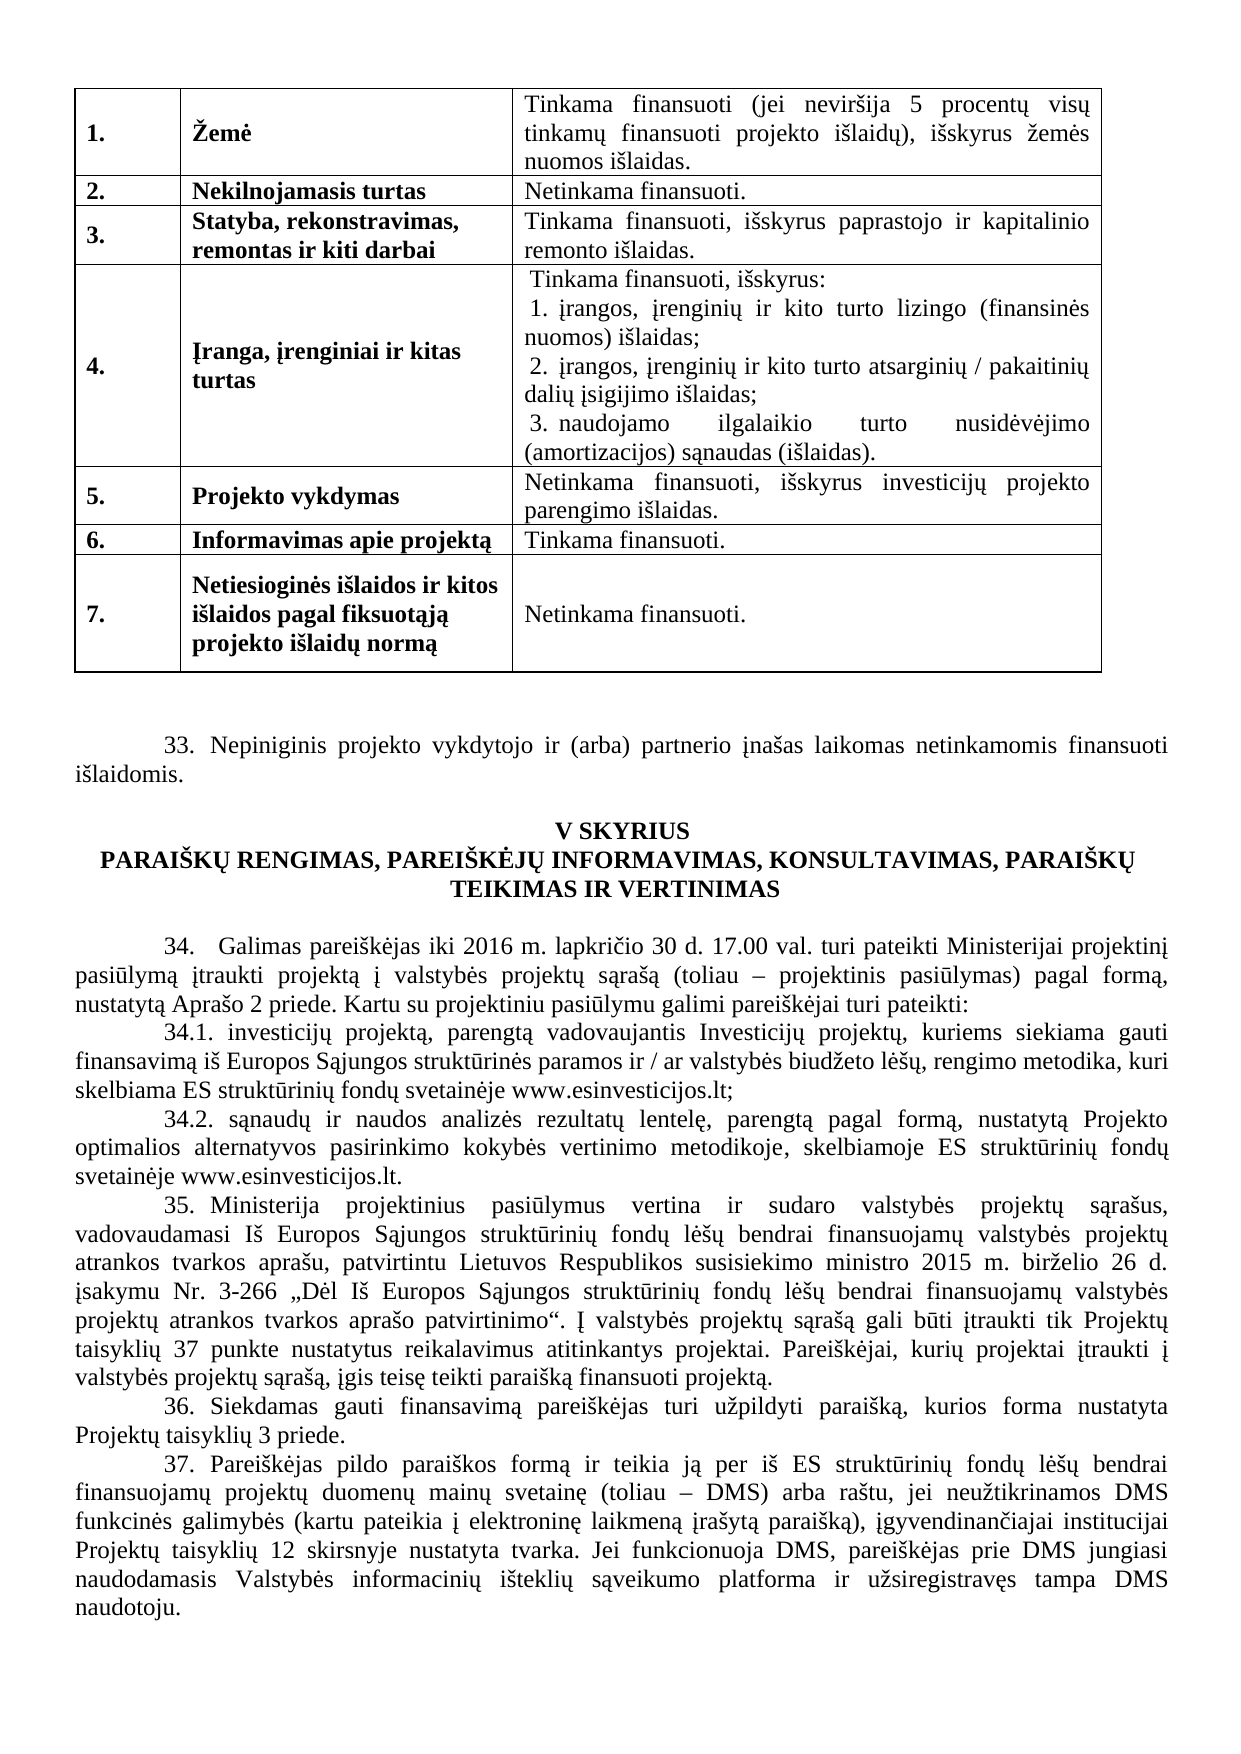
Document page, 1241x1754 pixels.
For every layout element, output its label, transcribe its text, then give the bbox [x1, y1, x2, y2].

text 33. Nepiniginis projekto vykdytojo ir (arba) partnerio įnašas laikomas netinkamomis finansuoti išlaidomis. [75, 730, 1169, 787]
table_cell Tinkama finansuoti, išskyrus: 1. įrangos, įrenginių ir kito turto lizingo (finansinės nuomos) išlaidas; 2. įrangos, įrenginių ir kito turto atsarginių / pakaitinių dalių įsigijimo išlaidas; 3. naudojamo ilgalaikio turto nusidėvėjimo (amortizacijos) sąnaudas (išlaidas). [513, 265, 1101, 466]
table_cell 3. [76, 206, 180, 263]
table_cell Netinkama finansuoti. [513, 555, 1101, 671]
table_cell Netiesioginės išlaidos ir kitos išlaidos pagal fiksuotąją projekto išlaidų normą [181, 555, 512, 671]
table_cell Informavimas apie projektą [181, 525, 512, 554]
table_cell Įranga, įrenginiai ir kitas turtas [181, 265, 512, 466]
table_cell Statyba, rekonstravimas, remontas ir kiti darbai [181, 206, 512, 263]
table_cell Tinkama finansuoti (jei neviršija 5 procentų visų tinkamų finansuoti projekto išlaidų), išskyrus žemės nuomos išlaidas. [513, 89, 1101, 175]
table_cell 1. [76, 89, 180, 175]
text 36. Siekdamas gauti finansavimą pareiškėjas turi užpildyti paraišką, kurios forma nustatyta Projektų taisyklių 3 priede. [75, 1391, 1169, 1449]
text V SKYRIUS [75, 816, 1169, 845]
table_cell 7. [76, 555, 180, 671]
text 35. Ministerija projektinius pasiūlymus vertina ir sudaro valstybės projektų sąrašus, vadovaudamasi Iš Europos Sąjungos struktūrinių fondų lėšų bendrai finansuojamų valstybės projektų atrankos tvarkos aprašu, patvirtintu Lietuvos Respublikos susisiekimo ministro 2015 m. birželio 26 d. įsakymu Nr. 3-266 „Dėl Iš Europos Sąjungos struktūrinių fondų lėšų bendrai finansuojamų valstybės projektų atrankos tvarkos aprašo patvirtinimo“. Į valstybės projektų sąrašą gali būti įtraukti tik Projektų taisyklių 37 punkte nustatytus reikalavimus atitinkantys projektai. Pareiškėjai, kurių projektai įtraukti į valstybės projektų sąrašą, įgis teisę teikti paraišką finansuoti projektą. [75, 1190, 1169, 1391]
table_cell Netinkama finansuoti. [513, 176, 1101, 205]
table_cell Nekilnojamasis turtas [181, 176, 512, 205]
table_cell Tinkama finansuoti. [513, 525, 1101, 554]
text 34.2. sąnaudų ir naudos analizės rezultatų lentelę, parengtą pagal formą, nustatytą Projekto optimalios alternatyvos pasirinkimo kokybės vertinimo metodikoje, skelbiamoje ES struktūrinių fondų svetainėje www.esinvesticijos.lt. [75, 1104, 1169, 1190]
text 34.1. investicijų projektą, parengtą vadovaujantis Investicijų projektų, kuriems siekiama gauti finansavimą iš Europos Sąjungos struktūrinės paramos ir / ar valstybės biudžeto lėšų, rengimo metodika, kuri skelbiama ES struktūrinių fondų svetainėje www.esinvesticijos.lt; [75, 1017, 1169, 1104]
table_cell Žemė [181, 89, 512, 175]
table_cell 2. [76, 176, 180, 205]
table_cell Netinkama finansuoti, išskyrus investicijų projekto parengimo išlaidas. [513, 467, 1101, 524]
text 37. Pareiškėjas pildo paraiškos formą ir teikia ją per iš ES struktūrinių fondų lėšų bendrai finansuojamų projektų duomenų mainų svetainę (toliau – DMS) arba raštu, jei neužtikrinamos DMS funkcinės galimybės (kartu pateikia į elektroninę laikmeną įrašytą paraišką), įgyvendinančiajai institucijai Projektų taisyklių 12 skirsnyje nustatyta tvarka. Jei funkcionuoja DMS, pareiškėjas prie DMS jungiasi naudodamasis Valstybės informacinių išteklių sąveikumo platforma ir užsiregistravęs tampa DMS naudotoju. [75, 1449, 1169, 1621]
text 34. Galimas pareiškėjas iki 2016 m. lapkričio 30 d. 17.00 val. turi pateikti Ministerijai projektinį pasiūlymą įtraukti projektą į valstybės projektų sąrašą (toliau – projektinis pasiūlymas) pagal formą, nustatytą Aprašo 2 priede. Kartu su projektiniu pasiūlymu galimi pareiškėjai turi pateikti: [75, 931, 1169, 1017]
table_cell 4. [76, 265, 180, 466]
table_cell 6. [76, 525, 180, 554]
table_cell 5. [76, 467, 180, 524]
text PARAIŠKŲ RENGIMAS, PAREIŠKĖJŲ INFORMAVIMAS, KONSULTAVIMAS, PARAIŠKŲ TEIKIMAS IR VERTINIMAS [75, 845, 1155, 902]
table_cell Tinkama finansuoti, išskyrus paprastojo ir kapitalinio remonto išlaidas. [513, 206, 1101, 263]
table_cell Projekto vykdymas [181, 467, 512, 524]
